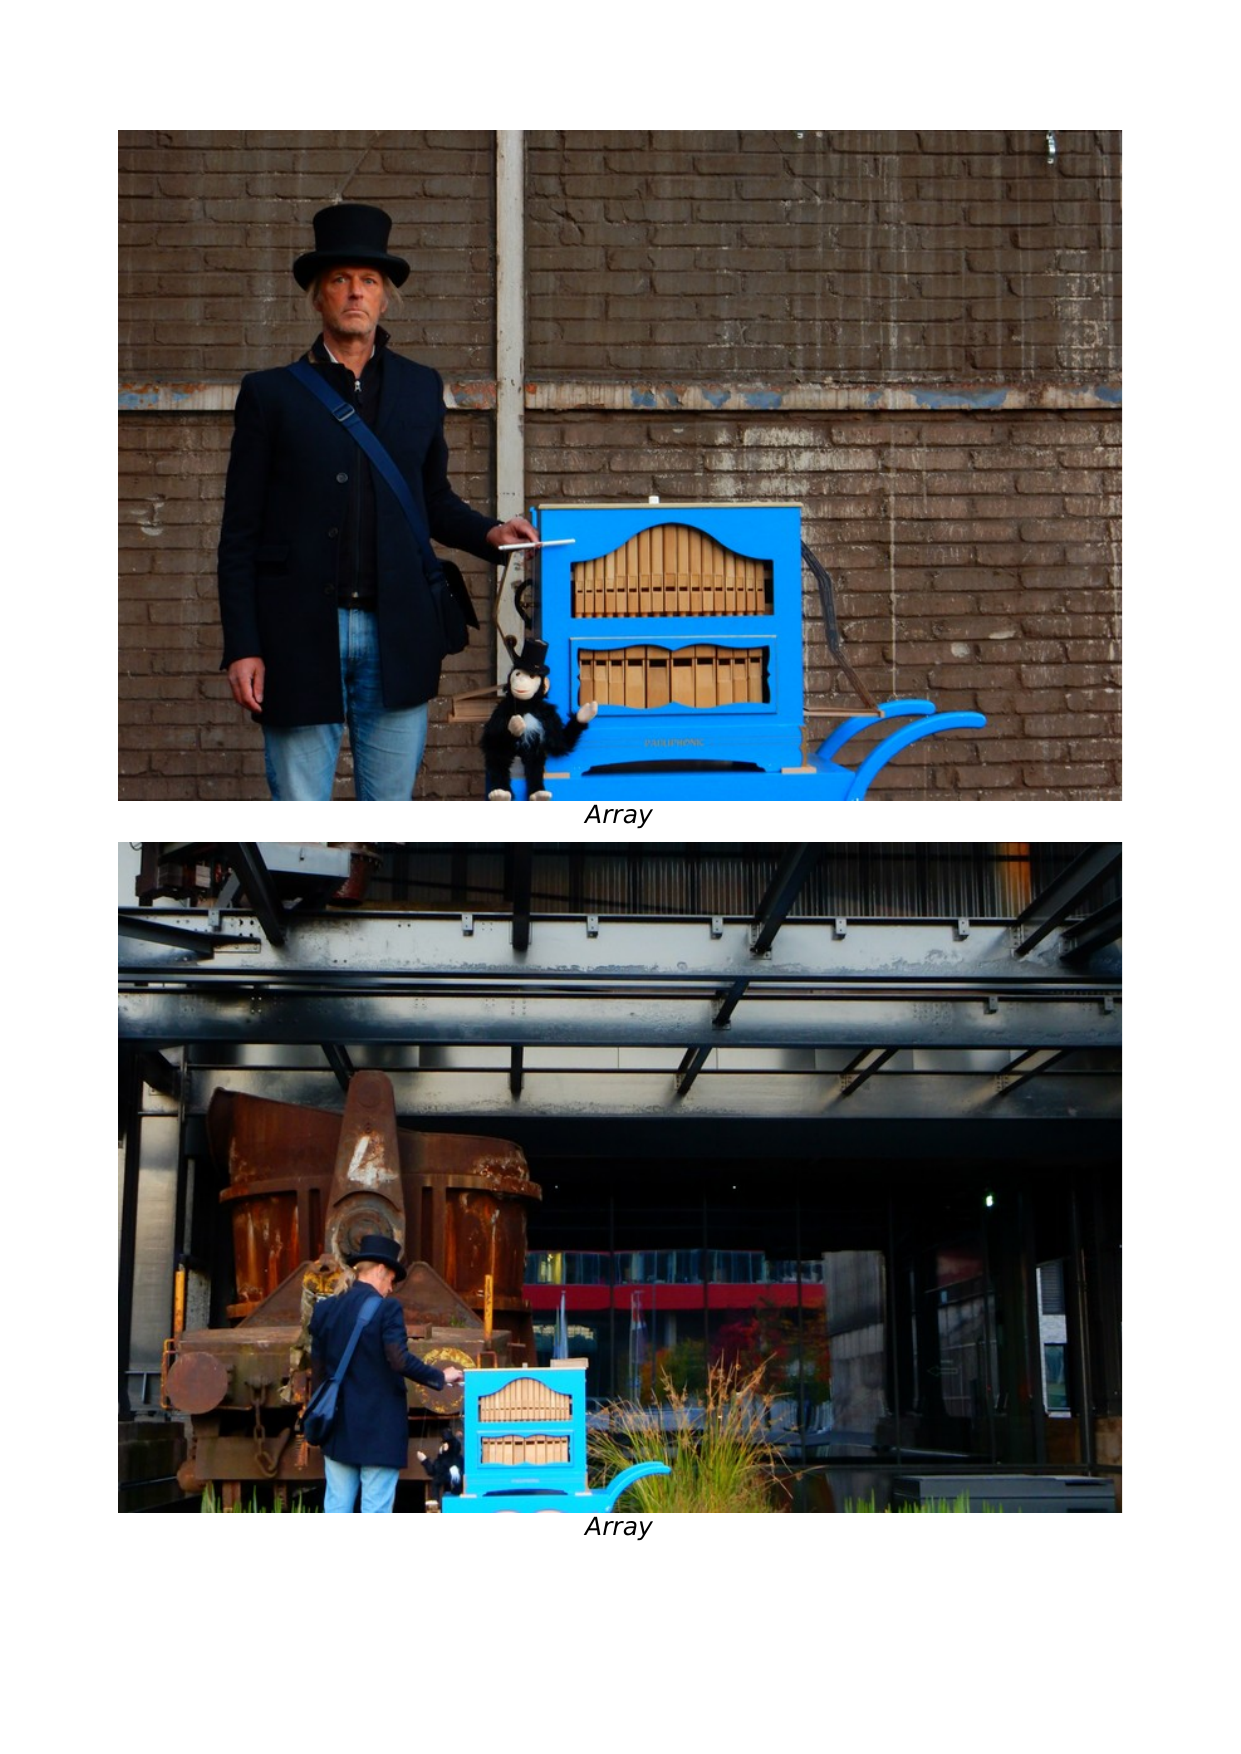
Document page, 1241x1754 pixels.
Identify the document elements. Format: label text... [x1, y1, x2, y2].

picture [118, 842, 1123, 1513]
picture [118, 130, 1123, 801]
text Array [118, 801, 1122, 830]
text Array [118, 1513, 1122, 1542]
